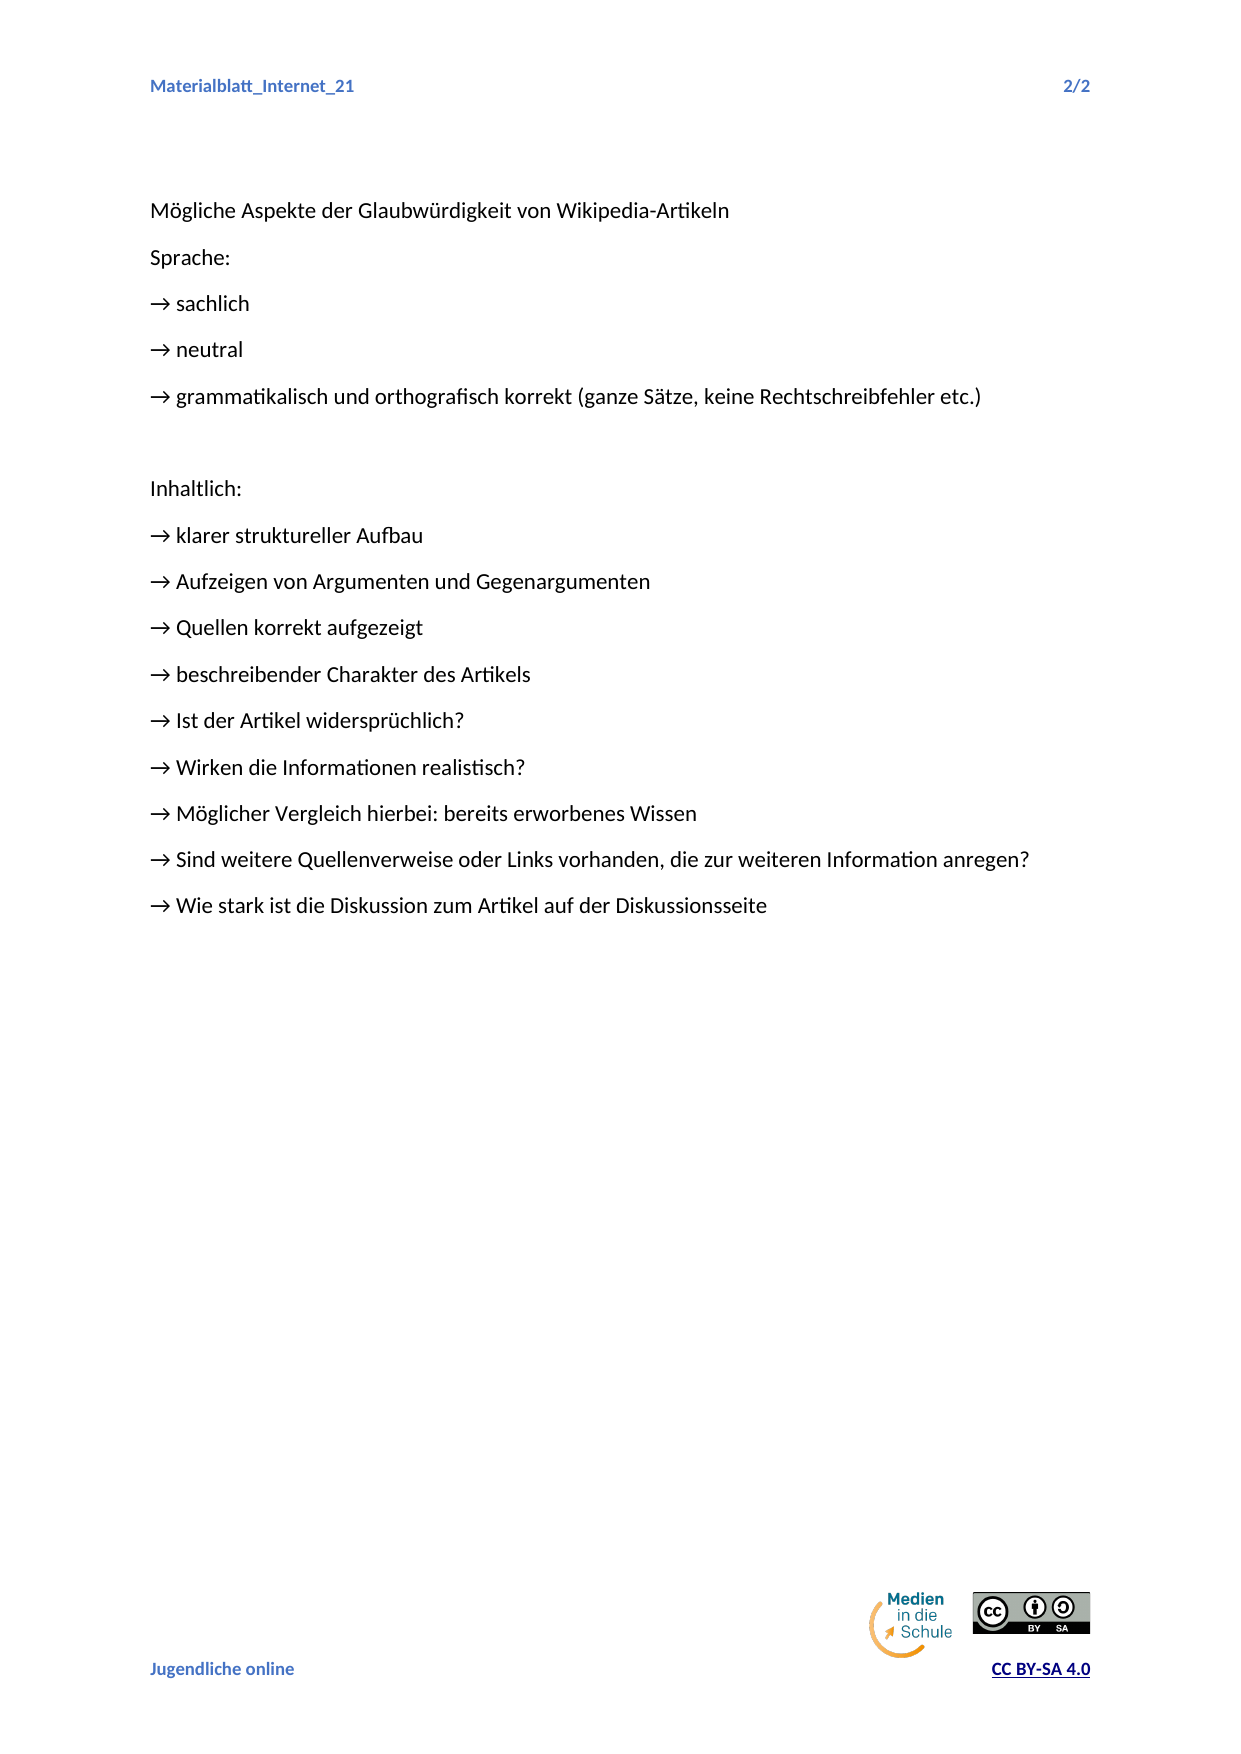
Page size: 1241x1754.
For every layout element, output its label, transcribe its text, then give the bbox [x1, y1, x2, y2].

text → grammatikalisch und orthografisch korrekt (ganze Sätze, keine Rechtschreibfehler etc.) [150, 382, 1090, 410]
text → neutral [150, 335, 1090, 363]
text → Sind weitere Quellenverweise oder Links vorhanden, die zur weiteren Information anregen? [150, 845, 1090, 873]
text → beschreibender Charakter des Artikels [150, 660, 1090, 688]
text → sachlich [150, 289, 1090, 317]
text → Quellen korrekt aufgezeigt [150, 613, 1090, 642]
text → Ist der Artikel widersprüchlich? [150, 706, 1090, 734]
text Sprache: [150, 243, 1090, 271]
text → Aufzeigen von Argumenten und Gegenargumenten [150, 567, 1090, 595]
text → Wie stark ist die Diskussion zum Artikel auf der Diskussionsseite [150, 892, 1090, 920]
text Mögliche Aspekte der Glaubwürdigkeit von Wikipedia-Artikeln [150, 196, 1090, 224]
text → klarer struktureller Aufbau [150, 521, 1090, 549]
text Inhaltlich: [150, 474, 1090, 502]
text → Wirken die Informationen realistisch? [150, 753, 1090, 781]
text → Möglicher Vergleich hierbei: bereits erworbenes Wissen [150, 799, 1090, 827]
